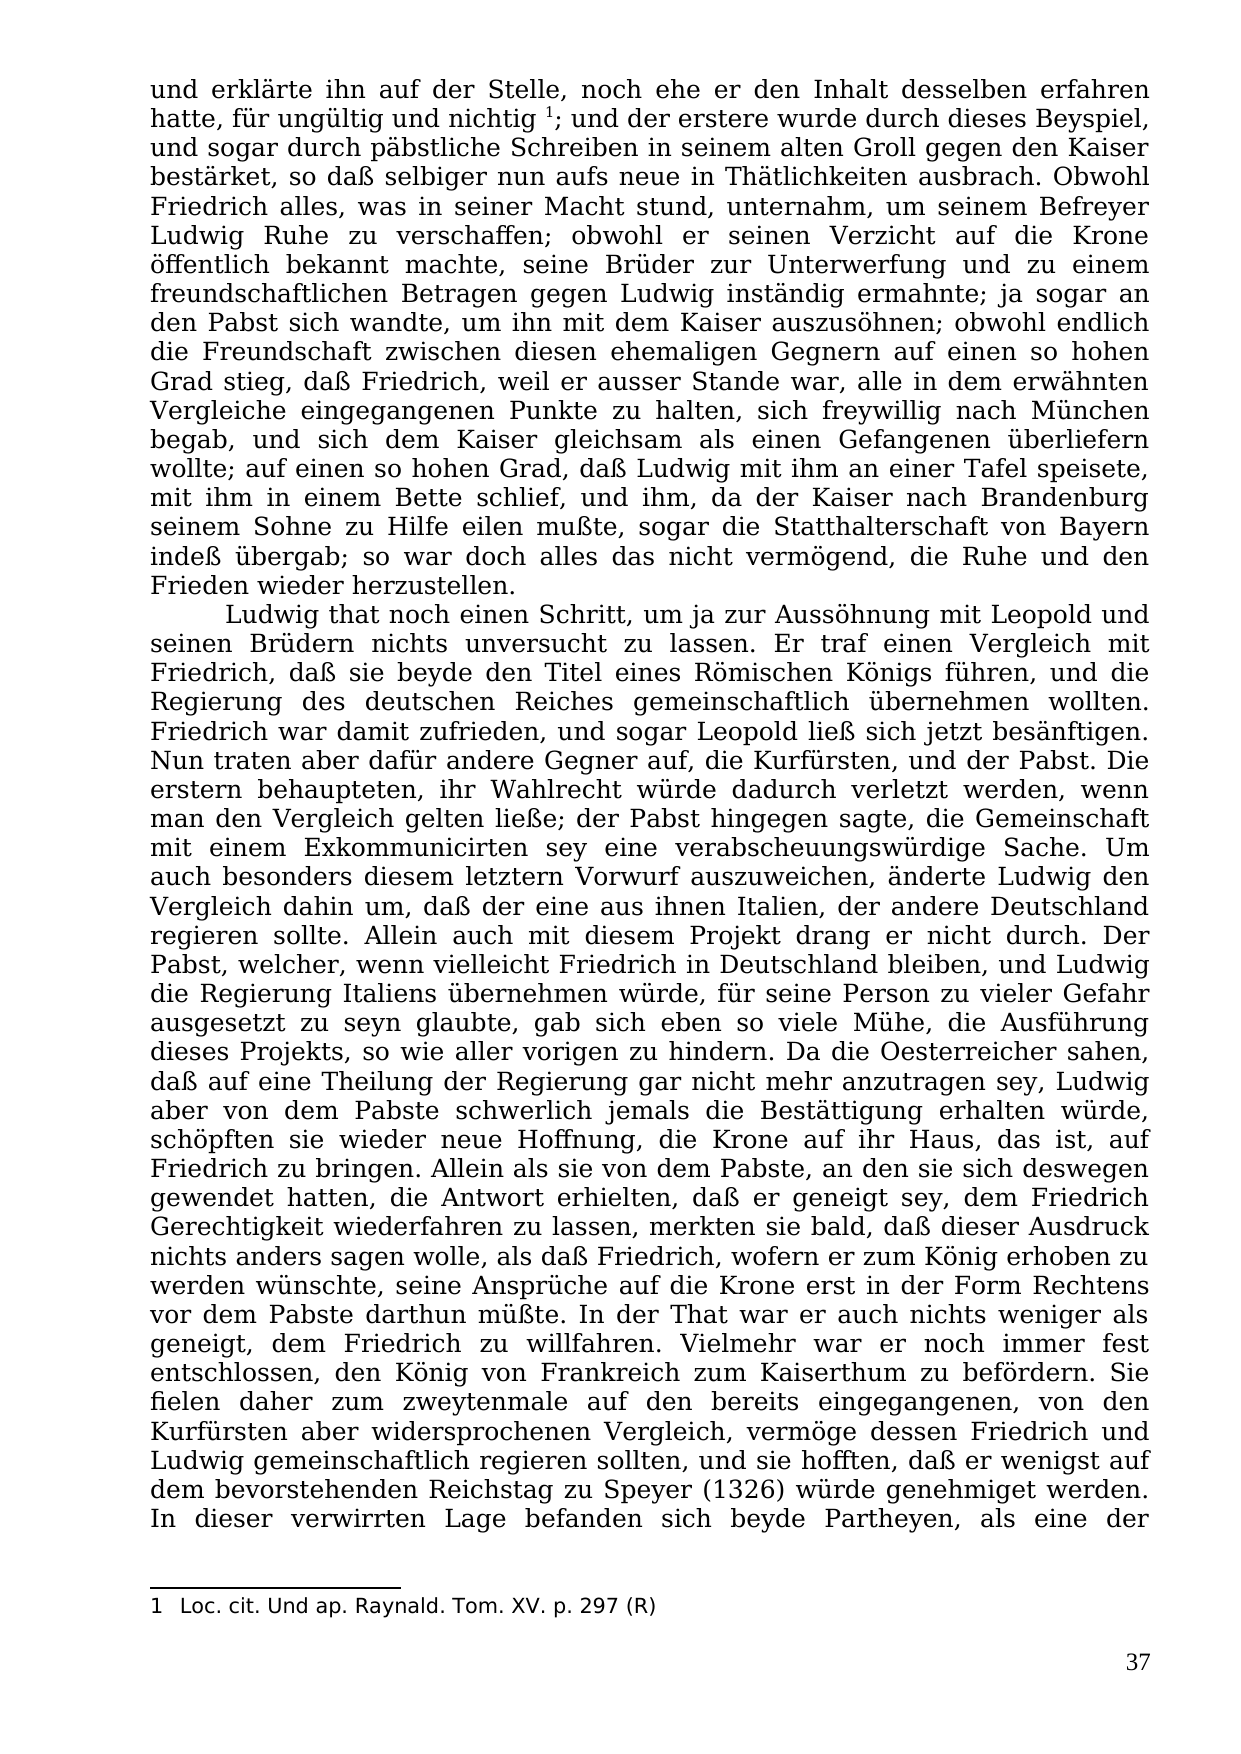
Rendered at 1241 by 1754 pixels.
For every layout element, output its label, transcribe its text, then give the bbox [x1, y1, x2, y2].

text Ludwig that noch einen Schritt, um ja zur Aussöhnung mit Leopold und seinen Brüdern nichts unversucht zu lassen. Er traf einen Vergleich mit Friedrich, daß sie beyde den Titel eines Römischen Königs führen, und die Regierung des deutschen Reiches gemeinschaftlich übernehmen wollten. Friedrich war damit zufrieden, und sogar Leopold ließ sich jetzt besänftigen. Nun traten aber dafür andere Gegner auf, die Kurfürsten, und der Pabst. Die erstern behaupteten, ihr Wahlrecht würde dadurch verletzt werden, wenn man den Vergleich gelten ließe; der Pabst hingegen sagte, die Gemeinschaft mit einem Exkommunicirten sey eine verabscheuungswürdige Sache. Um auch besonders diesem letztern Vorwurf auszuweichen, änderte Ludwig den Vergleich dahin um, daß der eine aus ihnen Italien, der andere Deutschland regieren sollte. Allein auch mit diesem Projekt drang er nicht durch. Der Pabst, welcher, wenn vielleicht Friedrich in Deutschland bleiben, und Ludwig die Regierung Italiens übernehmen würde, für seine Person zu vieler Gefahr ausgesetzt zu seyn glaubte, gab sich eben so viele Mühe, die Ausführung dieses Projekts, so wie aller vorigen zu hindern. Da die Oesterreicher sahen, daß auf eine Theilung der Regierung gar nicht mehr anzutragen sey, Ludwig aber von dem Pabste schwerlich jemals die Bestättigung erhalten würde, schöpften sie wieder neue Hoffnung, die Krone auf ihr Haus, das ist, auf Friedrich zu bringen. Allein als sie von dem Pabste, an den sie sich deswegen gewendet hatten, die Antwort erhielten, daß er geneigt sey, dem Friedrich Gerechtigkeit wiederfahren zu lassen, merkten sie bald, daß dieser Ausdruck nichts anders sagen wolle, als daß Friedrich, wofern er zum König erhoben zu werden wünschte, seine Ansprüche auf die Krone erst in der Form Rechtens vor dem Pabste darthun müßte. In der That war er auch nichts weniger als geneigt, dem Friedrich zu willfahren. Vielmehr war er noch immer fest entschlossen, den König von Frankreich zum Kaiserthum zu befördern. Sie fielen daher zum zweytenmale auf den bereits eingegangenen, von den Kurfürsten aber widersprochenen Vergleich, vermöge dessen Friedrich und Ludwig gemeinschaftlich regieren sollten, und sie hofften, daß er wenigst auf dem bevorstehenden Reichstag zu Speyer (1326) würde genehmiget werden. In dieser verwirrten Lage befanden sich beyde Partheyen, als eine der [150, 600, 1151, 1533]
text Loc. cit. Und ap. Raynald. Tom. XV. p. 297 (R) [150, 1594, 1151, 1618]
text und erklärte ihn auf der Stelle, noch ehe er den Inhalt desselben erfahren hatte, für ungültig und nichtig ; und der erstere wurde durch dieses Beyspiel, und sogar durch päbstliche Schreiben in seinem alten Groll gegen den Kaiser bestärket, so daß selbiger nun aufs neue in Thätlichkeiten ausbrach. Obwohl Friedrich alles, was in seiner Macht stund, unternahm, um seinem Befreyer Ludwig Ruhe zu verschaffen; obwohl er seinen Verzicht auf die Krone öffentlich bekannt machte, seine Brüder zur Unterwerfung und zu einem freundschaftlichen Betragen gegen Ludwig inständig ermahnte; ja sogar an den Pabst sich wandte, um ihn mit dem Kaiser auszusöhnen; obwohl endlich die Freundschaft zwischen diesen ehemaligen Gegnern auf einen so hohen Grad stieg, daß Friedrich, weil er ausser Stande war, alle in dem erwähnten Vergleiche eingegangenen Punkte zu halten, sich freywillig nach München begab, und sich dem Kaiser gleichsam als einen Gefangenen überliefern wollte; auf einen so hohen Grad, daß Ludwig mit ihm an einer Tafel speisete, mit ihm in einem Bette schlief, und ihm, da der Kaiser nach Brandenburg seinem Sohne zu Hilfe eilen mußte, sogar die Statthalterschaft von Bayern indeß übergab; so war doch alles das nicht vermögend, die Ruhe und den Frieden wieder herzustellen. [150, 75, 1151, 600]
